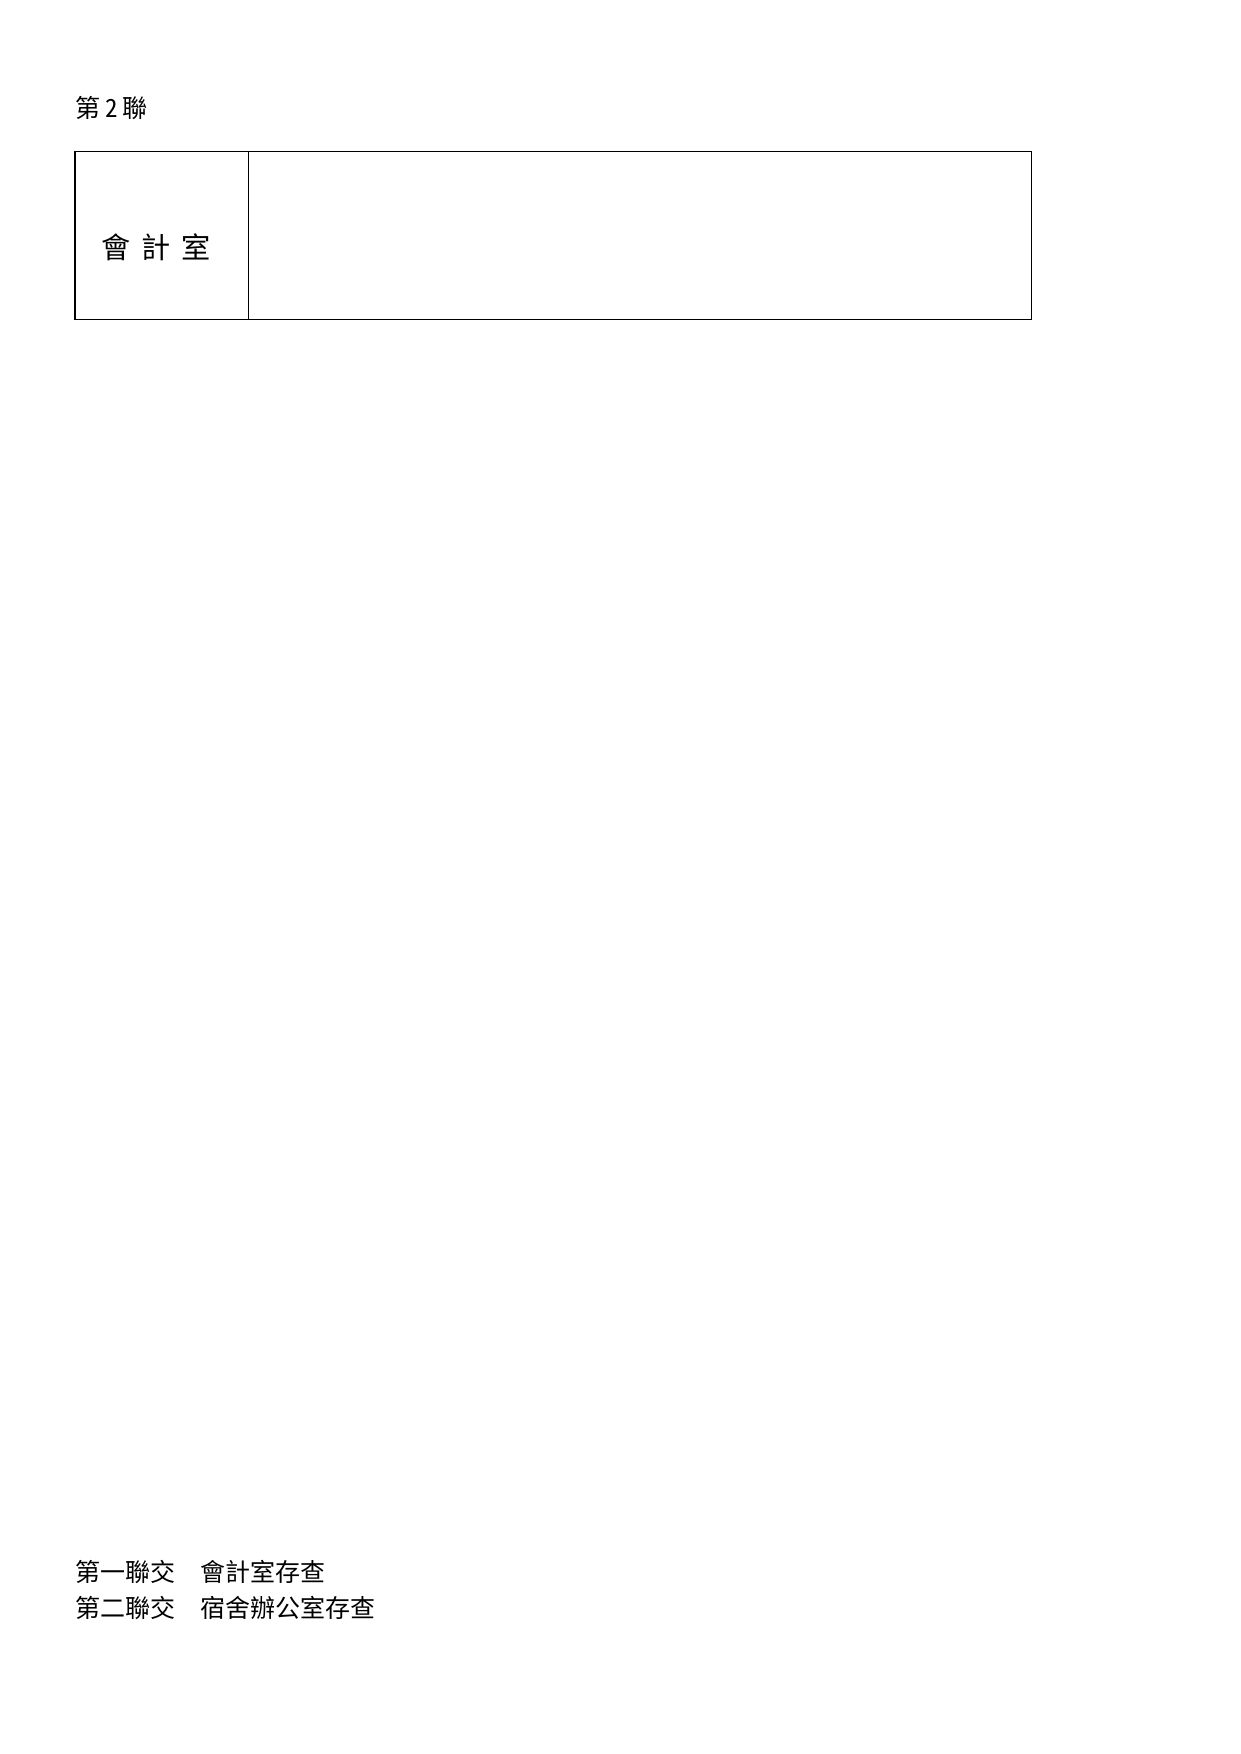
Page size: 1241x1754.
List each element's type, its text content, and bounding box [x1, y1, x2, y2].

table_cell [249, 152, 1031, 319]
table_cell 會計室 [76, 152, 248, 319]
